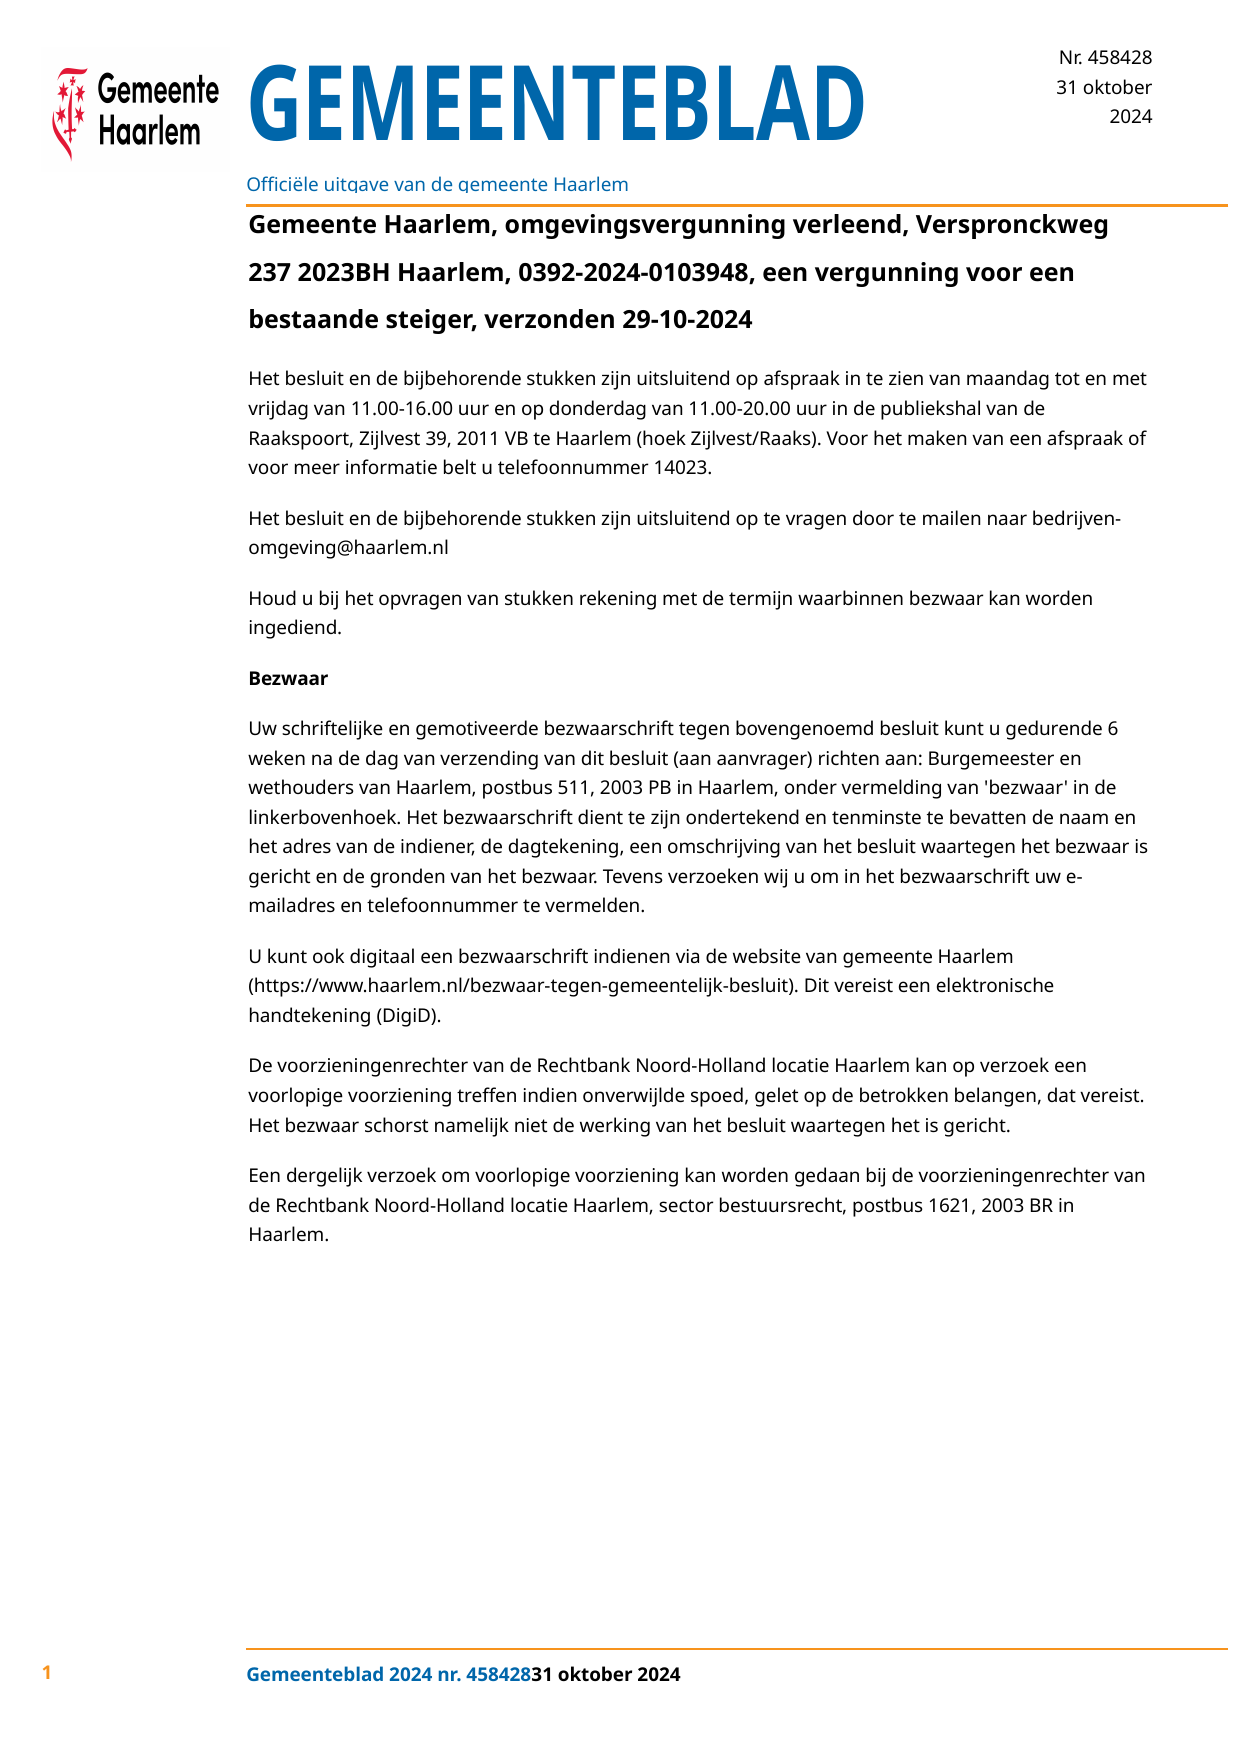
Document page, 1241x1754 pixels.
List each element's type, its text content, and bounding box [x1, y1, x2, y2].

text Uw schriftelijke en gemotiveerde bezwaarschrift tegen bovengenoemd besluit kunt u gedurende 6 weken na de dag van verzending van dit besluit (aan aanvrager) richten aan: Burgemeester en wethouders van Haarlem, postbus 511, 2003 PB in Haarlem, onder vermelding van 'bezwaar' in de linkerbovenhoek. Het bezwaarschrift dient te zijn ondertekend en tenminste te bevatten de naam en het adres van de indiener, de dagtekening, een omschrijving van het besluit waartegen het bezwaar is gericht en de gronden van het bezwaar. Tevens verzoeken wij u om in het bezwaarschrift uw e-mailadres en telefoonnummer te vermelden. [248, 715, 1152, 918]
text Houd u bij het opvragen van stukken rekening met de termijn waarbinnen bezwaar kan worden ingediend. [248, 585, 1152, 640]
text U kunt ook digitaal een bezwaarschrift indienen via de website van gemeente Haarlem (https://www.haarlem.nl/bezwaar-tegen-gemeentelijk-besluit). Dit vereist een elektronische handtekening (DigiD). [248, 943, 1152, 1028]
text Het besluit en de bijbehorende stukken zijn uitsluitend op te vragen door te mailen naar bedrijven-omgeving@haarlem.nl [248, 505, 1152, 560]
text Bezwaar [248, 665, 1152, 690]
text Een dergelijk verzoek om voorlopige voorziening kan worden gedaan bij de voorzieningenrechter van de Rechtbank Noord-Holland locatie Haarlem, sector bestuursrecht, postbus 1621, 2003 BR in Haarlem. [248, 1162, 1152, 1247]
text Het besluit en de bijbehorende stukken zijn uitsluitend op afspraak in te zien van maandag tot en met vrijdag van 11.00-16.00 uur en op donderdag van 11.00-20.00 uur in de publiekshal van de Raakspoort, Zijlvest 39, 2011 VB te Haarlem (hoek Zijlvest/Raaks). Voor het maken van een afspraak of voor meer informatie belt u telefoonnummer 14023. [248, 366, 1152, 480]
text De voorzieningenrechter van de Rechtbank Noord-Holland locatie Haarlem kan op verzoek een voorlopige voorziening treffen indien onverwijlde spoed, gelet op de betrokken belangen, dat vereist. Het bezwaar schorst namelijk niet de werking van het besluit waartegen het is gericht. [248, 1053, 1152, 1137]
text Gemeente Haarlem, omgevingsvergunning verleend, Verspronckweg 237 2023BH Haarlem, 0392-2024-0103948, een vergunning voor een bestaande steiger, verzonden 29-10-2024 [248, 207, 1152, 336]
picture [41, 47, 231, 172]
